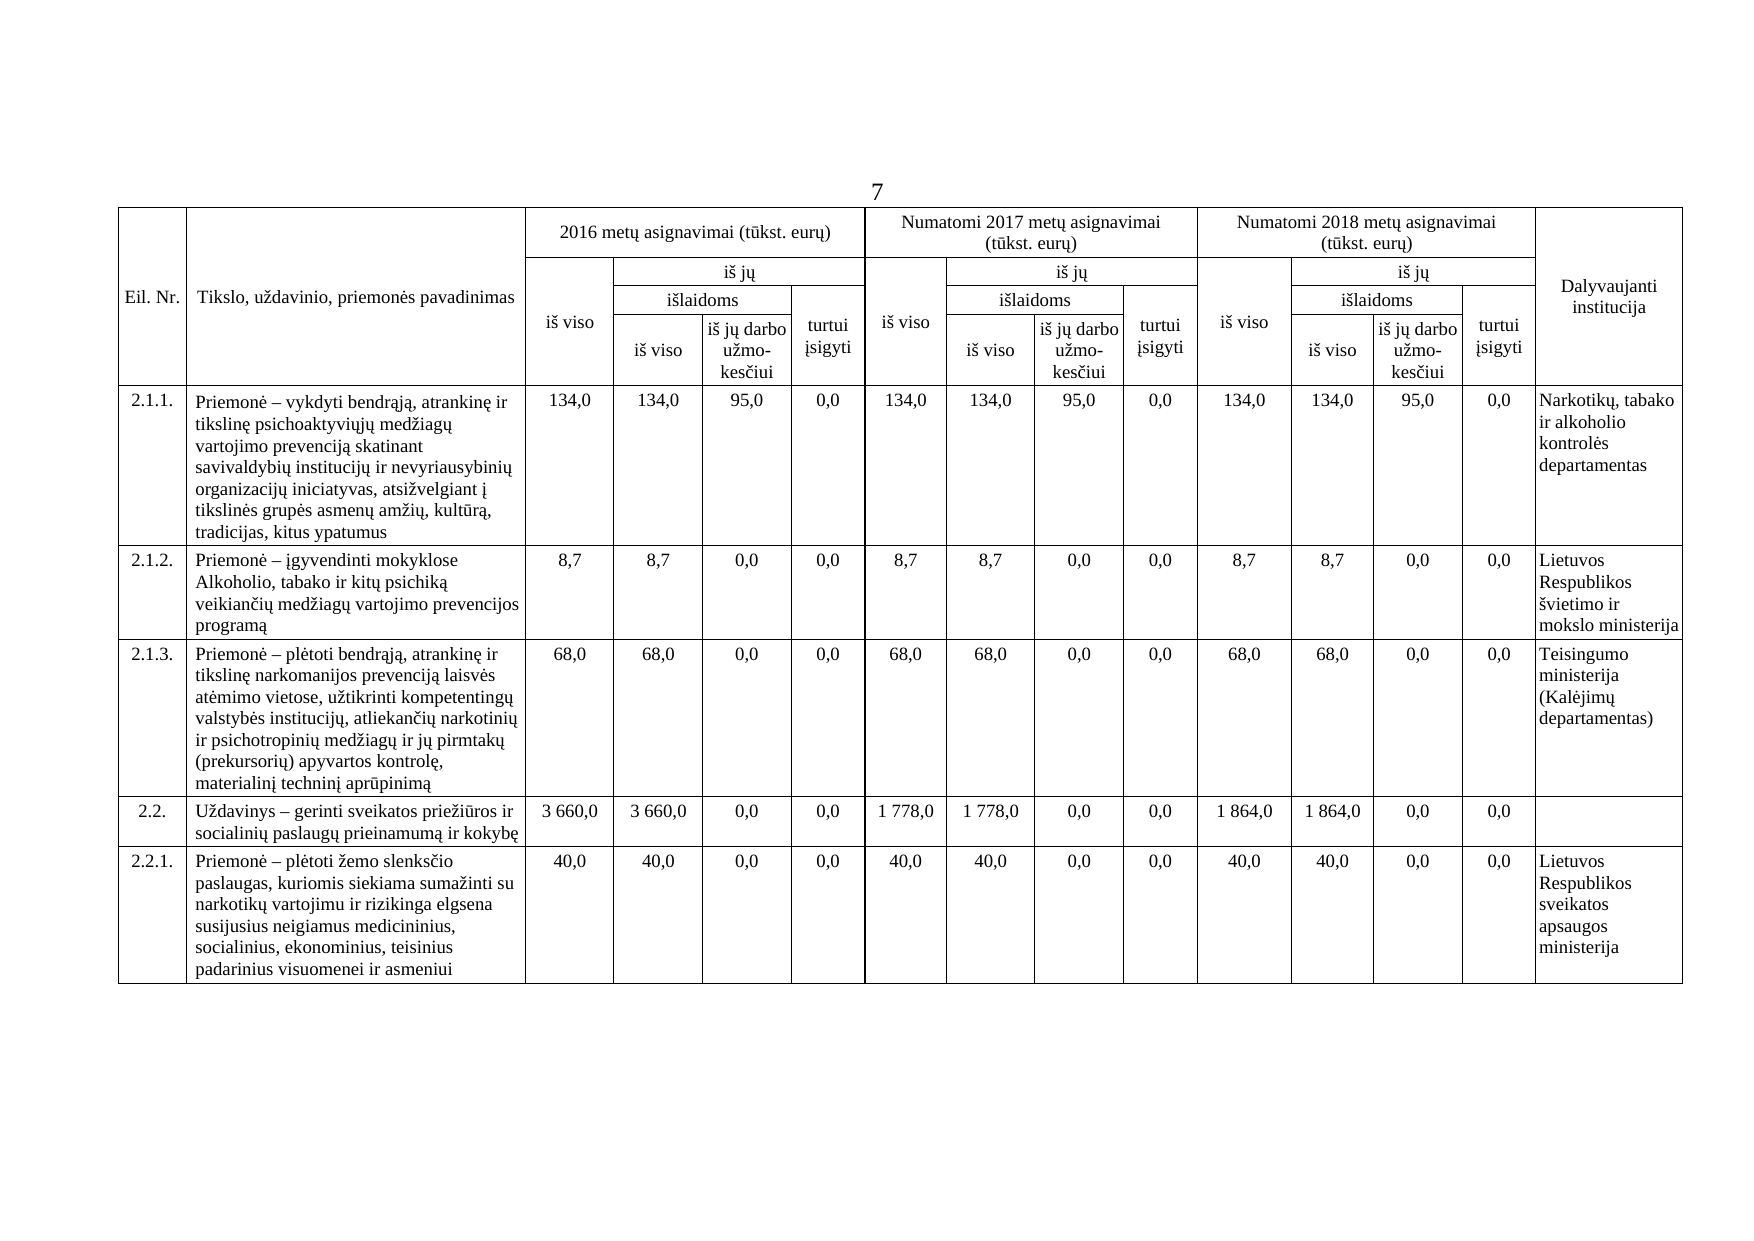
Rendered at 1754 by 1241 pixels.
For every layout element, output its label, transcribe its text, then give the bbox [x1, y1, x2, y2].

table_cell iš jų [614, 258, 864, 285]
table_cell 8,7 [1198, 546, 1291, 638]
table_header Eil. Nr. [119, 208, 186, 385]
table_cell iš jų [1292, 258, 1535, 285]
table_cell 2.1.1. [119, 386, 186, 545]
table_cell 0,0 [1124, 546, 1197, 638]
table_cell išlaidoms [614, 286, 791, 313]
table_cell 8,7 [1292, 546, 1373, 638]
table_cell Uždavinys – gerinti sveikatos priežiūros ir socialinių paslaugų prieinamumą ir kokybę [187, 797, 525, 846]
table_cell Priemonė – įgyvendinti mokyklose Alkoholio, tabako ir kitų psichiką veikiančių medžiagų vartojimo prevencijos programą [187, 546, 525, 638]
table_cell 2.2. [119, 797, 186, 846]
table_cell iš viso [526, 258, 613, 385]
table_cell 0,0 [792, 847, 864, 982]
table_cell Teisingumo ministerija (Kalėjimų departamentas) [1536, 640, 1682, 796]
table_cell 0,0 [792, 797, 864, 846]
table_header Numatomi 2017 metų asignavimai (tūkst. eurų) [866, 208, 1197, 257]
table_cell turtui įsigyti [792, 286, 864, 385]
table_cell 40,0 [614, 847, 702, 982]
table_cell turtui įsigyti [1463, 286, 1535, 385]
table_cell iš viso [1292, 315, 1373, 385]
table_cell 0,0 [1124, 797, 1197, 846]
table_cell 95,0 [1035, 386, 1123, 545]
table_cell 0,0 [1035, 640, 1123, 796]
table_cell turtui įsigyti [1124, 286, 1197, 385]
table_cell 1 864,0 [1198, 797, 1291, 846]
table_cell 0,0 [1374, 640, 1462, 796]
table_cell 3 660,0 [614, 797, 702, 846]
table_cell 0,0 [1124, 847, 1197, 982]
table_cell 68,0 [947, 640, 1034, 796]
table_header Numatomi 2018 metų asignavimai (tūkst. eurų) [1198, 208, 1535, 257]
table_cell 8,7 [614, 546, 702, 638]
table_cell iš jų darbo užmo-kesčiui [703, 315, 791, 385]
table_cell 134,0 [947, 386, 1034, 545]
table_cell 1 778,0 [866, 797, 946, 846]
table_cell išlaidoms [947, 286, 1123, 313]
table_cell iš jų [947, 258, 1197, 285]
table_cell [1536, 797, 1682, 846]
table_cell 0,0 [1124, 640, 1197, 796]
table_cell 0,0 [1035, 797, 1123, 846]
table_cell 0,0 [703, 546, 791, 638]
table_cell 0,0 [1374, 546, 1462, 638]
table_cell 68,0 [1292, 640, 1373, 796]
table_cell 134,0 [1292, 386, 1373, 545]
table_cell Priemonė – plėtoti bendrąją, atrankinę ir tikslinę narkomanijos prevenciją laisvės atėmimo vietose, užtikrinti kompetentingų valstybės institucijų, atliekančių narkotinių ir psichotropinių medžiagų ir jų pirmtakų (prekursorių) apyvartos kontrolę, materialinį techninį aprūpinimą [187, 640, 525, 796]
table_cell 40,0 [947, 847, 1034, 982]
table_cell 0,0 [792, 386, 864, 545]
table_cell 0,0 [1463, 847, 1535, 982]
table_header Dalyvaujanti institucija [1536, 208, 1682, 385]
table_cell 2.2.1. [119, 847, 186, 982]
table_cell 95,0 [1374, 386, 1462, 545]
table_cell 0,0 [1463, 797, 1535, 846]
table_cell 8,7 [526, 546, 613, 638]
table_cell 0,0 [792, 546, 864, 638]
table_cell 2.1.3. [119, 640, 186, 796]
table_cell 40,0 [1292, 847, 1373, 982]
table_cell 40,0 [1198, 847, 1291, 982]
table_header Tikslo, uždavinio, priemonės pavadinimas [187, 208, 525, 385]
table_cell 95,0 [703, 386, 791, 545]
table_cell 0,0 [792, 640, 864, 796]
table_cell 68,0 [866, 640, 946, 796]
table_cell iš viso [614, 315, 702, 385]
table_cell 40,0 [526, 847, 613, 982]
table_cell Lietuvos Respublikos sveikatos apsaugos ministerija [1536, 847, 1682, 982]
table_cell 0,0 [1035, 847, 1123, 982]
table_cell 0,0 [1463, 640, 1535, 796]
table_cell 0,0 [703, 797, 791, 846]
table_cell 3 660,0 [526, 797, 613, 846]
table_header 2016 metų asignavimai (tūkst. eurų) [526, 208, 864, 257]
table_cell 68,0 [614, 640, 702, 796]
table_cell 8,7 [947, 546, 1034, 638]
table_cell iš viso [866, 258, 946, 385]
table_cell Priemonė – plėtoti žemo slenksčio paslaugas, kuriomis siekiama sumažinti su narkotikų vartojimu ir rizikinga elgsena susijusius neigiamus medicininius, socialinius, ekonominius, teisinius padarinius visuomenei ir asmeniui [187, 847, 525, 982]
table_cell 134,0 [1198, 386, 1291, 545]
table_cell iš jų darbo užmo-kesčiui [1374, 315, 1462, 385]
table_cell 1 778,0 [947, 797, 1034, 846]
table_cell 1 864,0 [1292, 797, 1373, 846]
table_cell 2.1.2. [119, 546, 186, 638]
table_cell 68,0 [1198, 640, 1291, 796]
table_cell iš viso [1198, 258, 1291, 385]
table_cell iš jų darbo užmo-kesčiui [1035, 315, 1123, 385]
table_cell 8,7 [866, 546, 946, 638]
table_cell iš viso [947, 315, 1034, 385]
table_cell Narkotikų, tabako ir alkoholio kontrolės departamentas [1536, 386, 1682, 545]
table_cell Lietuvos Respublikos švietimo ir mokslo ministerija [1536, 546, 1682, 638]
table_cell 0,0 [703, 847, 791, 982]
table_cell 0,0 [1374, 847, 1462, 982]
table_cell 0,0 [1124, 386, 1197, 545]
table_cell 0,0 [1374, 797, 1462, 846]
table_cell 134,0 [866, 386, 946, 545]
table_cell išlaidoms [1292, 286, 1462, 313]
table_cell 68,0 [526, 640, 613, 796]
table_cell 0,0 [1463, 546, 1535, 638]
table_cell 0,0 [703, 640, 791, 796]
table_cell 134,0 [526, 386, 613, 545]
table_cell 40,0 [866, 847, 946, 982]
table_cell 0,0 [1035, 546, 1123, 638]
table_cell Priemonė – vykdyti bendrąją, atrankinę ir tikslinę psichoaktyviųjų medžiagų vartojimo prevenciją skatinant savivaldybių institucijų ir nevyriausybinių organizacijų iniciatyvas, atsižvelgiant į tikslinės grupės asmenų amžių, kultūrą, tradicijas, kitus ypatumus [187, 386, 525, 545]
table_cell 134,0 [614, 386, 702, 545]
table_cell 0,0 [1463, 386, 1535, 545]
